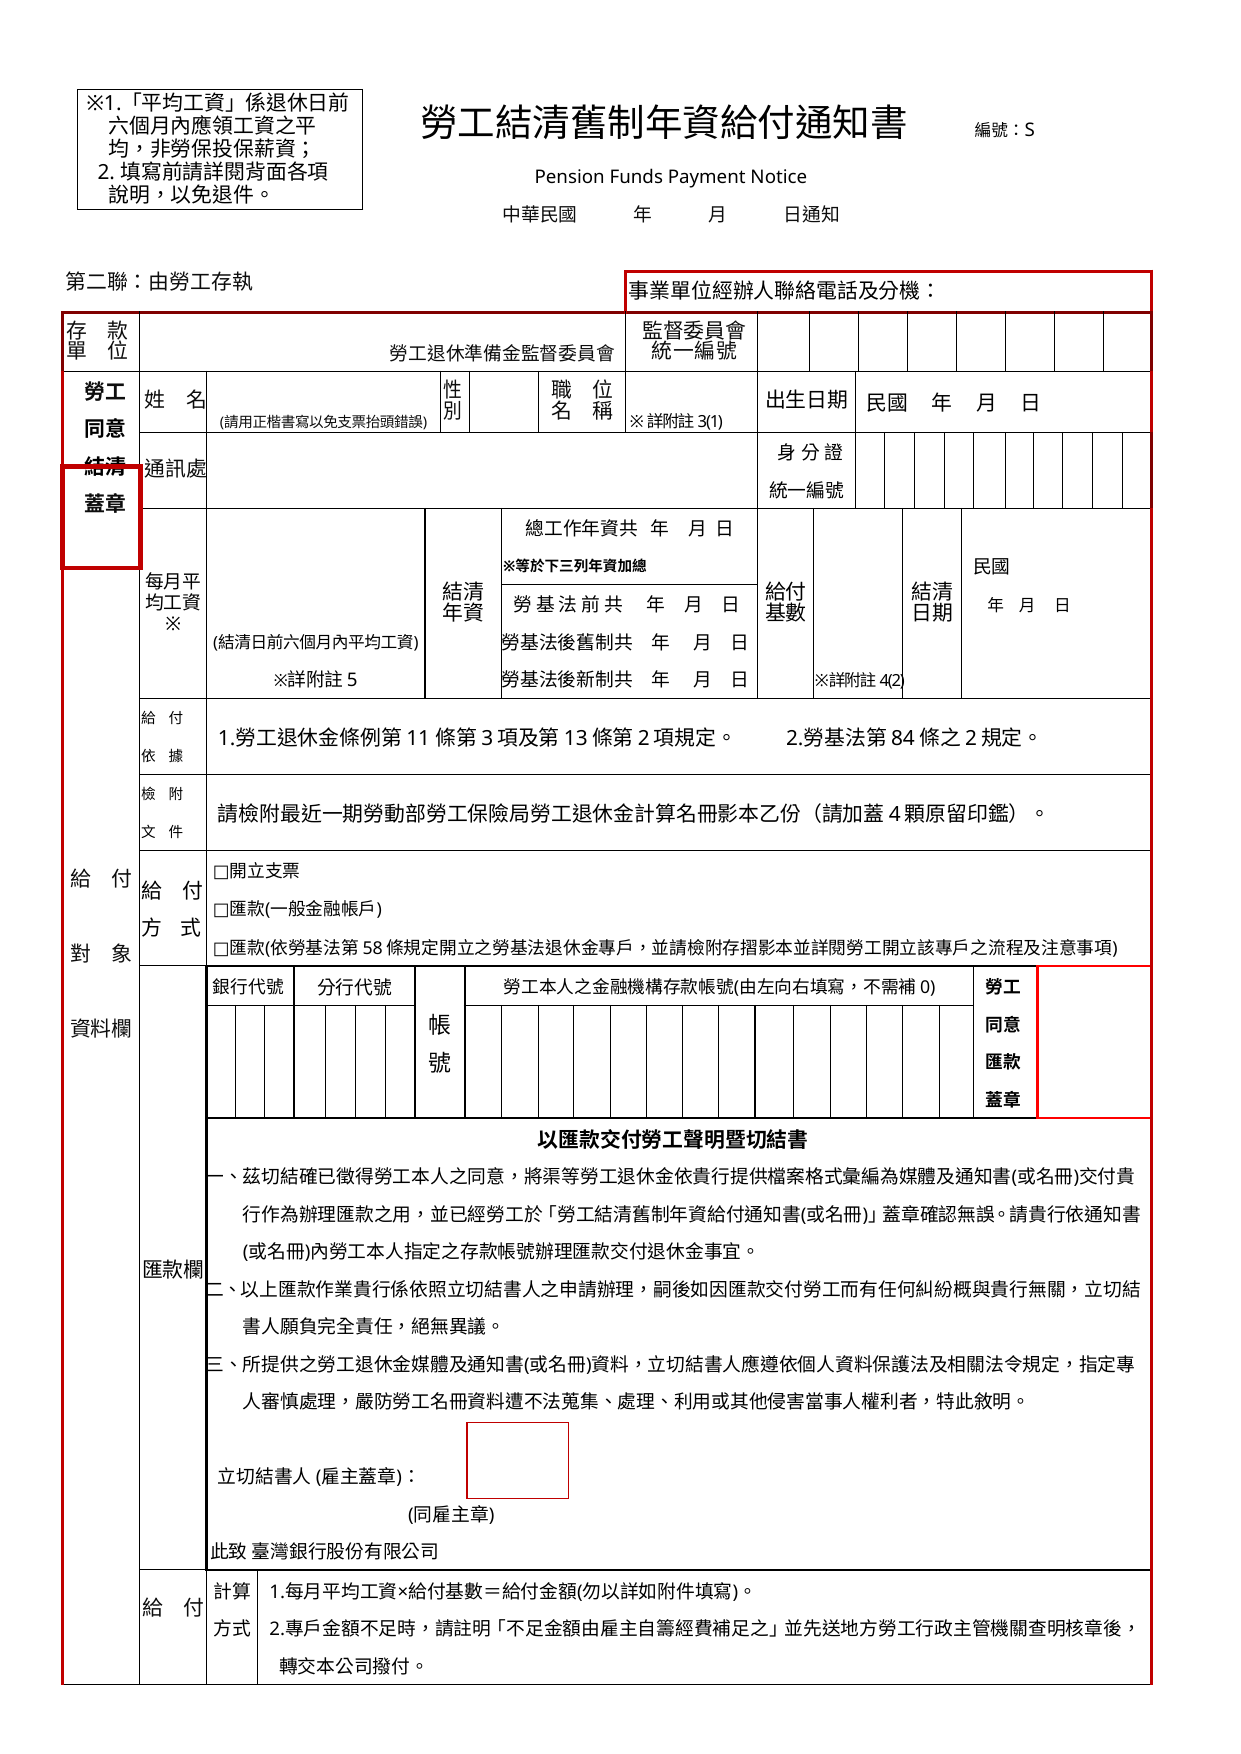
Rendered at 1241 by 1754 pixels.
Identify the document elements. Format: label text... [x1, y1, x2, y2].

text 中華民國 年 月 日通知 [74, 194, 1152, 232]
table_cell [386, 1006, 414, 1117]
table_cell 民國 年 月 日 [856, 372, 1150, 432]
table_cell 分行代號 [295, 967, 414, 1005]
text 勞工結清舊制年資給付通知書 編號：S [369, 82, 1152, 157]
table_cell [810, 314, 858, 371]
table_cell [915, 433, 944, 508]
table_cell [1006, 433, 1033, 508]
table_cell [647, 1006, 682, 1117]
table_cell 1.每月平均工資×給付基數＝給付金額(勿以詳如附件填寫)。 2.專戶金額不足時，請註明「不足金額由雇主自籌經費補足之」並先送地方勞工行政主管機關查明核章後，轉交本公司撥付。 [258, 1571, 1150, 1684]
table_cell [208, 1006, 235, 1117]
table_cell 匯款欄 [140, 966, 205, 1569]
table_cell [539, 1006, 573, 1117]
table_cell 勞工本人之金融機構存款帳號(由左向右填寫，不需補0) [466, 967, 973, 1005]
table_cell [758, 314, 809, 371]
table_cell 出生日期 [758, 372, 855, 432]
table_cell [940, 1006, 973, 1117]
table_cell [1104, 314, 1150, 371]
table_cell (結清日前六個月內平均工資) ※詳附註5 [207, 509, 424, 697]
text 2. 填寫前請詳閱背面各項 [146, 161, 354, 181]
table_cell 給付 基數 [758, 509, 813, 697]
table_cell [207, 433, 757, 508]
table_cell 民國 [962, 509, 1150, 584]
text 均，非勞保投保薪資； [86, 138, 354, 161]
table_cell 給 付 方 式 [140, 851, 206, 965]
table_cell 結清 年資 [426, 509, 501, 697]
subtitle Pension Funds Payment Notice [369, 157, 1152, 194]
table_cell 勞工 同意 結清 蓋章 給 付 對 象 資料欄 [64, 372, 139, 464]
table_cell [1055, 314, 1103, 371]
table_cell [356, 1006, 385, 1117]
table_cell 1.勞工退休金條例第11 條第3項及第13條第2項規定。 2.勞基法第84條之2規定。 [207, 699, 1150, 773]
table_cell [683, 1006, 718, 1117]
table_cell 身分證 統一編號 [758, 433, 855, 508]
table_cell [1039, 967, 1150, 1117]
table_cell 年 月 日 [962, 584, 1150, 697]
table_cell 存 款 單 位 [64, 314, 139, 371]
table_cell (請用正楷書寫以免支票抬頭錯誤) [207, 372, 440, 432]
table_cell 給 付 依 據 [140, 699, 206, 773]
table_cell [885, 433, 914, 508]
table_cell [908, 314, 956, 371]
text 六個月內應領工資之平 [86, 115, 354, 138]
table_cell [957, 314, 1005, 371]
table_cell 每月平 均工資 ※ [140, 509, 206, 697]
text ※1.「平均工資」係退休日前 [78, 90, 362, 115]
table_cell [626, 851, 1150, 927]
table_cell 總工作年資共 年 月 日 ※等於下三列年資加總 [502, 509, 757, 584]
table_cell [574, 1006, 610, 1117]
table_cell 帳 號 [416, 967, 464, 1117]
table_cell □開立支票 [207, 851, 626, 888]
table_cell 請檢附最近一期勞動部勞工保險局勞工退休金計算名冊影本乙份（請加蓋4顆原留印鑑）。 [207, 775, 1150, 849]
table_cell 勞工退休準備金監督委員會 [140, 314, 625, 371]
table_cell [1063, 433, 1092, 508]
table_cell [856, 433, 884, 508]
table_cell 檢 附 文 件 [140, 775, 206, 849]
table_cell [1034, 433, 1062, 508]
table_cell [974, 433, 1005, 508]
table_cell [719, 1006, 754, 1117]
table_cell □匯款(依勞基法第58條規定開立之勞基法退休金專戶，並請檢附存摺影本並詳閱勞工開立該專戶之流程及注意事項) [207, 927, 1150, 965]
table_cell 計算 方式 [207, 1571, 257, 1684]
table_cell [295, 1006, 325, 1117]
table_cell 結清 日期 [903, 509, 961, 697]
table_cell ※ 詳附註3(1) [626, 372, 757, 432]
table_cell 勞工 同意 結清 蓋章 給 付 對 象 資料欄 [64, 570, 139, 1684]
text 說明，以免退件。 [78, 181, 362, 209]
table_cell 監督委員會 統一編號 [626, 314, 757, 371]
table_cell [859, 314, 907, 371]
table_header 第二聯：由勞工存執 [62, 270, 624, 311]
table_cell [236, 1006, 264, 1117]
table_cell [326, 1006, 355, 1117]
text 2. 填寫前請詳閱背面各項 [86, 161, 158, 181]
table_cell 以匯款交付勞工聲明暨切結書 一、茲切結確已徵得勞工本人之同意，將渠等勞工退休金依貴行提供檔案格式彙編為媒體及通知書(或名冊)交付貴行作為辦理匯款之用，並已經勞工於「勞工結清舊制年資給付通知書(或名冊)」蓋章確認無誤。請貴行依通知書(或名冊)內勞工本人指定之存款帳號辦理匯款交付退休金事宜。 二、以上匯款作業貴行係依照立切結書人之申請辦理，嗣後如因匯款交付勞工而有任何糾紛概與貴行無關，立切結書人願負完全責任，絕無異議。 三、所提供之勞工退休金媒體及通知書(或名冊)資料，立切結書人應遵依個人資料保護法及相關法令規定，指定專人審慎處理，嚴防勞工名冊資料遭不法蒐集、處理、利用或其他侵害當事人權利者，特此敘明。 立切結書人 (雇主蓋章)： (同雇主章) 此致 臺灣銀行股份有限公司 [208, 1119, 1150, 1569]
table_cell 給 付 [140, 1570, 206, 1684]
table_cell [794, 1006, 830, 1117]
table_cell 姓 名 [140, 372, 206, 432]
table_cell 職 位 名 稱 [539, 372, 625, 432]
table_header 事業單位經辦人聯絡電話及分機： [627, 273, 1150, 311]
table_cell [903, 1006, 939, 1117]
table_cell [1093, 433, 1122, 508]
table_cell 勞工 同意 匯款 蓋章 [974, 967, 1036, 1117]
table_cell ※詳附註4(2) [814, 509, 902, 697]
table_cell [945, 433, 973, 508]
table_cell 性 別 [441, 372, 469, 432]
table_cell [867, 1006, 902, 1117]
table_cell [470, 372, 538, 432]
table_cell [831, 1006, 866, 1117]
table_cell [1123, 433, 1150, 508]
table_cell 銀行代號 [208, 967, 293, 1005]
table_cell [466, 1006, 501, 1117]
table_cell [756, 1006, 793, 1117]
table_cell [1006, 314, 1054, 371]
table_cell 通訊處 [140, 433, 206, 508]
table_cell [502, 1006, 538, 1117]
table_cell 勞 基 法 前 共 年 月 日 勞基法後舊制共 年 月 日 勞基法後新制共 年 月 日 [502, 585, 757, 697]
table_cell □匯款(一般金融帳戶) [207, 888, 626, 927]
table_cell [611, 1006, 646, 1117]
table_cell 勞工 同意 結清 蓋章 給 付 對 象 資料欄 [65, 469, 138, 566]
table_cell [265, 1006, 293, 1117]
